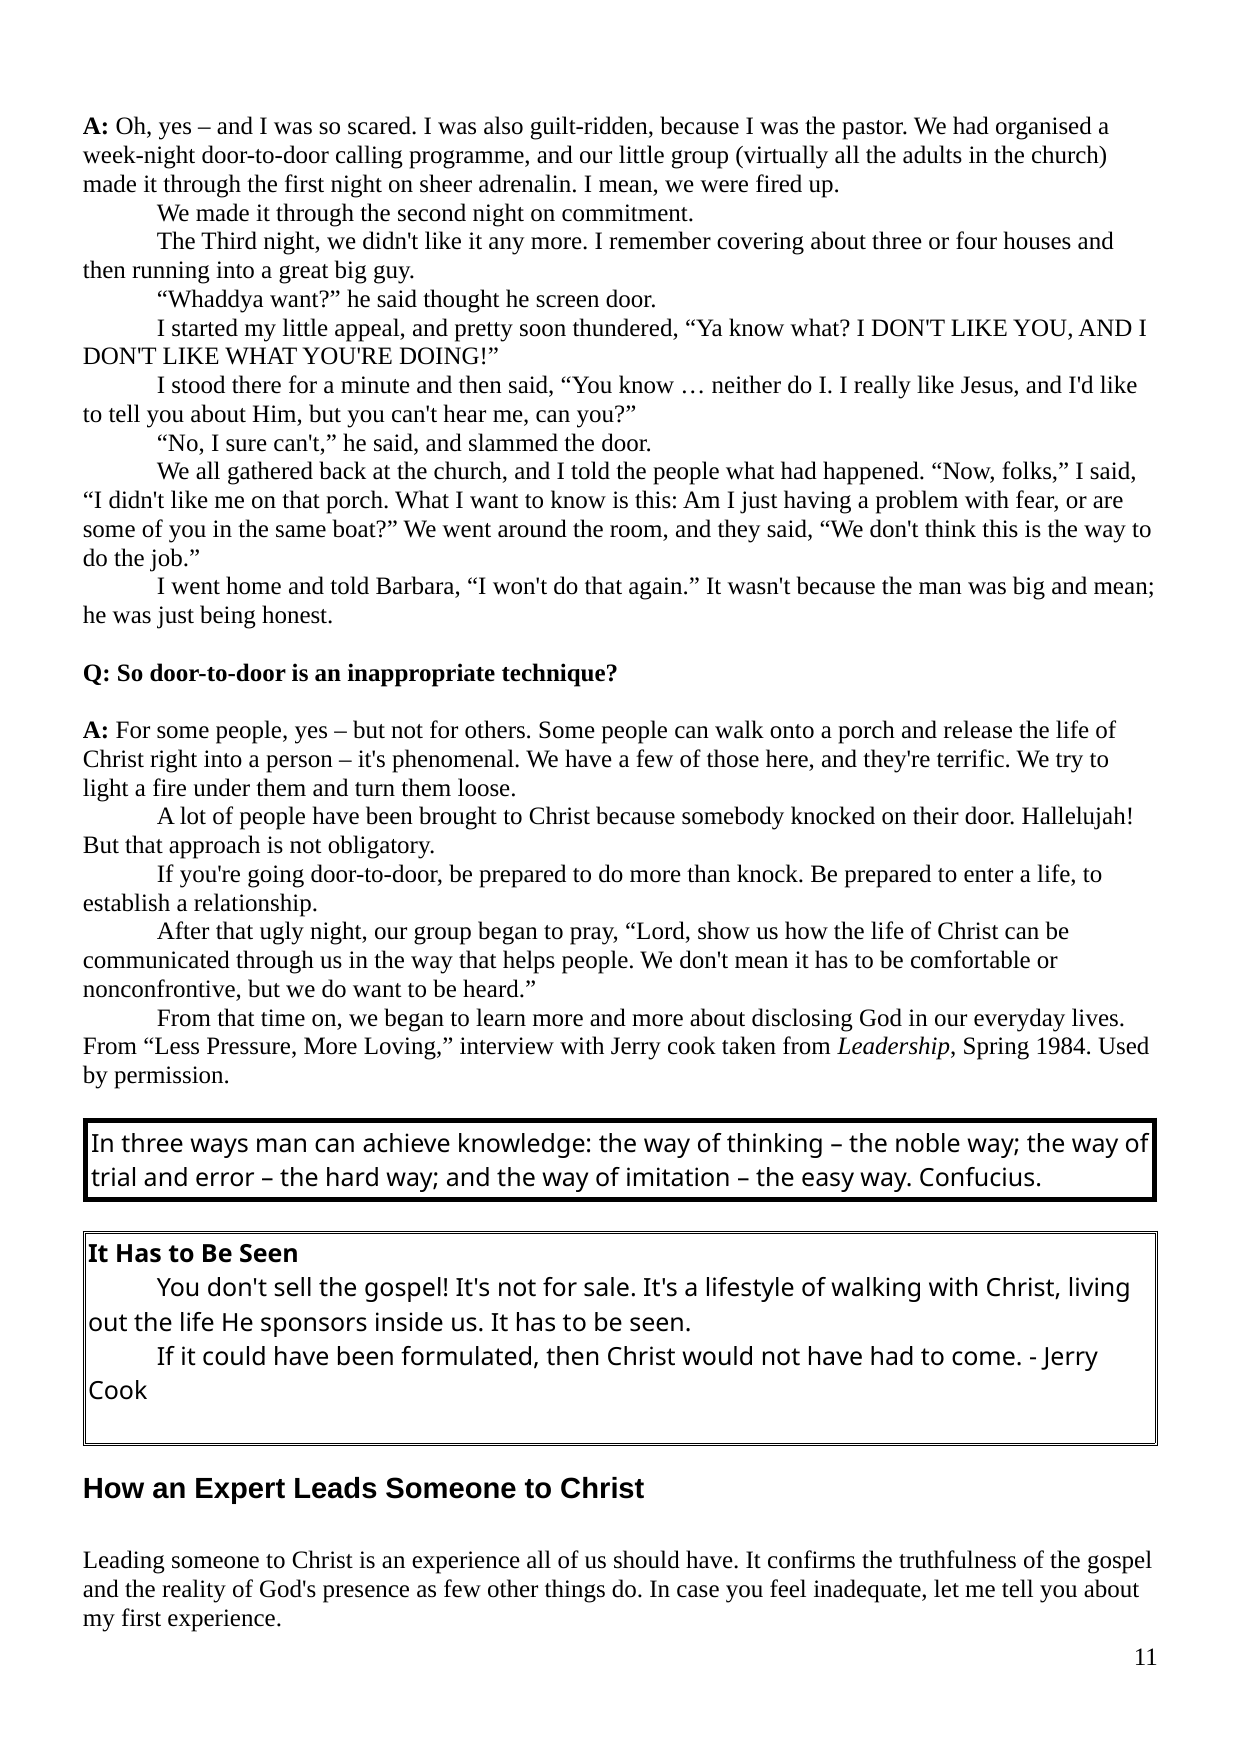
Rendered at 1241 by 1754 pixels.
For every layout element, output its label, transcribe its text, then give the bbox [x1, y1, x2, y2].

text I went home and told Barbara, “I won't do that again.” It wasn't because the man was big and mean; he was just being honest. [83, 571, 1157, 629]
text If it could have been formulated, then Christ would not have had to come. - Jerry Cook [86, 1333, 1155, 1406]
text In three ways man can achieve knowledge: the way of thinking – the noble way; the way of trial and error – the hard way; and the way of imitation – the easy way. Confucius. [88, 1123, 1152, 1197]
text We all gathered back at the church, and I told the people what had happened. “Now, folks,” I said, “I didn't like me on that porch. What I want to know is this: Am I just having a problem with fear, or are some of you in the same boat?” We went around the room, and they said, “We don't think this is the way to do the job.” [83, 456, 1157, 571]
text From that time on, we began to learn more and more about disclosing God in our everyday lives. From “Less Pressure, More Loving,” interview with Jerry cook taken from Leadership, Spring 1984. Used by permission. [83, 1003, 1157, 1089]
text After that ugly night, our group began to pray, “Lord, show us how the life of Christ can be communicated through us in the way that helps people. We don't mean it has to be comfortable or nonconfrontive, but we do want to be heard.” [83, 916, 1157, 1003]
text “No, I sure can't,” he said, and slammed the door. [83, 428, 1157, 456]
text “Whaddya want?” he said thought he screen door. [83, 284, 1157, 313]
text Q: So door-to-door is an inappropriate technique? [83, 658, 1157, 686]
text It Has to Be Seen [86, 1234, 1155, 1265]
text I stood there for a minute and then said, “You know … neither do I. I really like Jesus, and I'd like to tell you about Him, but you can't hear me, can you?” [83, 370, 1157, 428]
text If you're going door-to-door, be prepared to do more than knock. Be prepared to enter a life, to establish a relationship. [83, 859, 1157, 916]
text We made it through the second night on commitment. [83, 198, 1157, 226]
text You don't sell the gospel! It's not for sale. It's a lifestyle of walking with Christ, living out the life He sponsors inside us. It has to be seen. [86, 1265, 1155, 1333]
text Leading someone to Christ is an experience all of us should have. It confirms the truthfulness of the gospel and the reality of God's presence as few other things do. In case you feel inadequate, let me tell you about my first experience. [83, 1545, 1157, 1632]
text A: For some people, yes – but not for others. Some people can walk onto a porch and release the life of Christ right into a person – it's phenomenal. We have a few of those here, and they're terrific. We try to light a fire under them and turn them loose. [83, 715, 1157, 801]
text A: Oh, yes – and I was so scared. I was also guilt-ridden, because I was the pastor. We had organised a week-night door-to-door calling programme, and our little group (virtually all the adults in the church) made it through the first night on sheer adrenalin. I mean, we were fired up. [83, 111, 1157, 198]
text I started my little appeal, and pretty soon thundered, “Ya know what? I DON'T LIKE YOU, AND I DON'T LIKE WHAT YOU'RE DOING!” [83, 313, 1157, 370]
text A lot of people have been brought to Christ because somebody knocked on their door. Hallelujah! But that approach is not obligatory. [83, 801, 1157, 859]
text The Third night, we didn't like it any more. I remember covering about three or four houses and then running into a great big guy. [83, 226, 1157, 284]
subtitle How an Expert Leads Someone to Christ [83, 1471, 1157, 1504]
